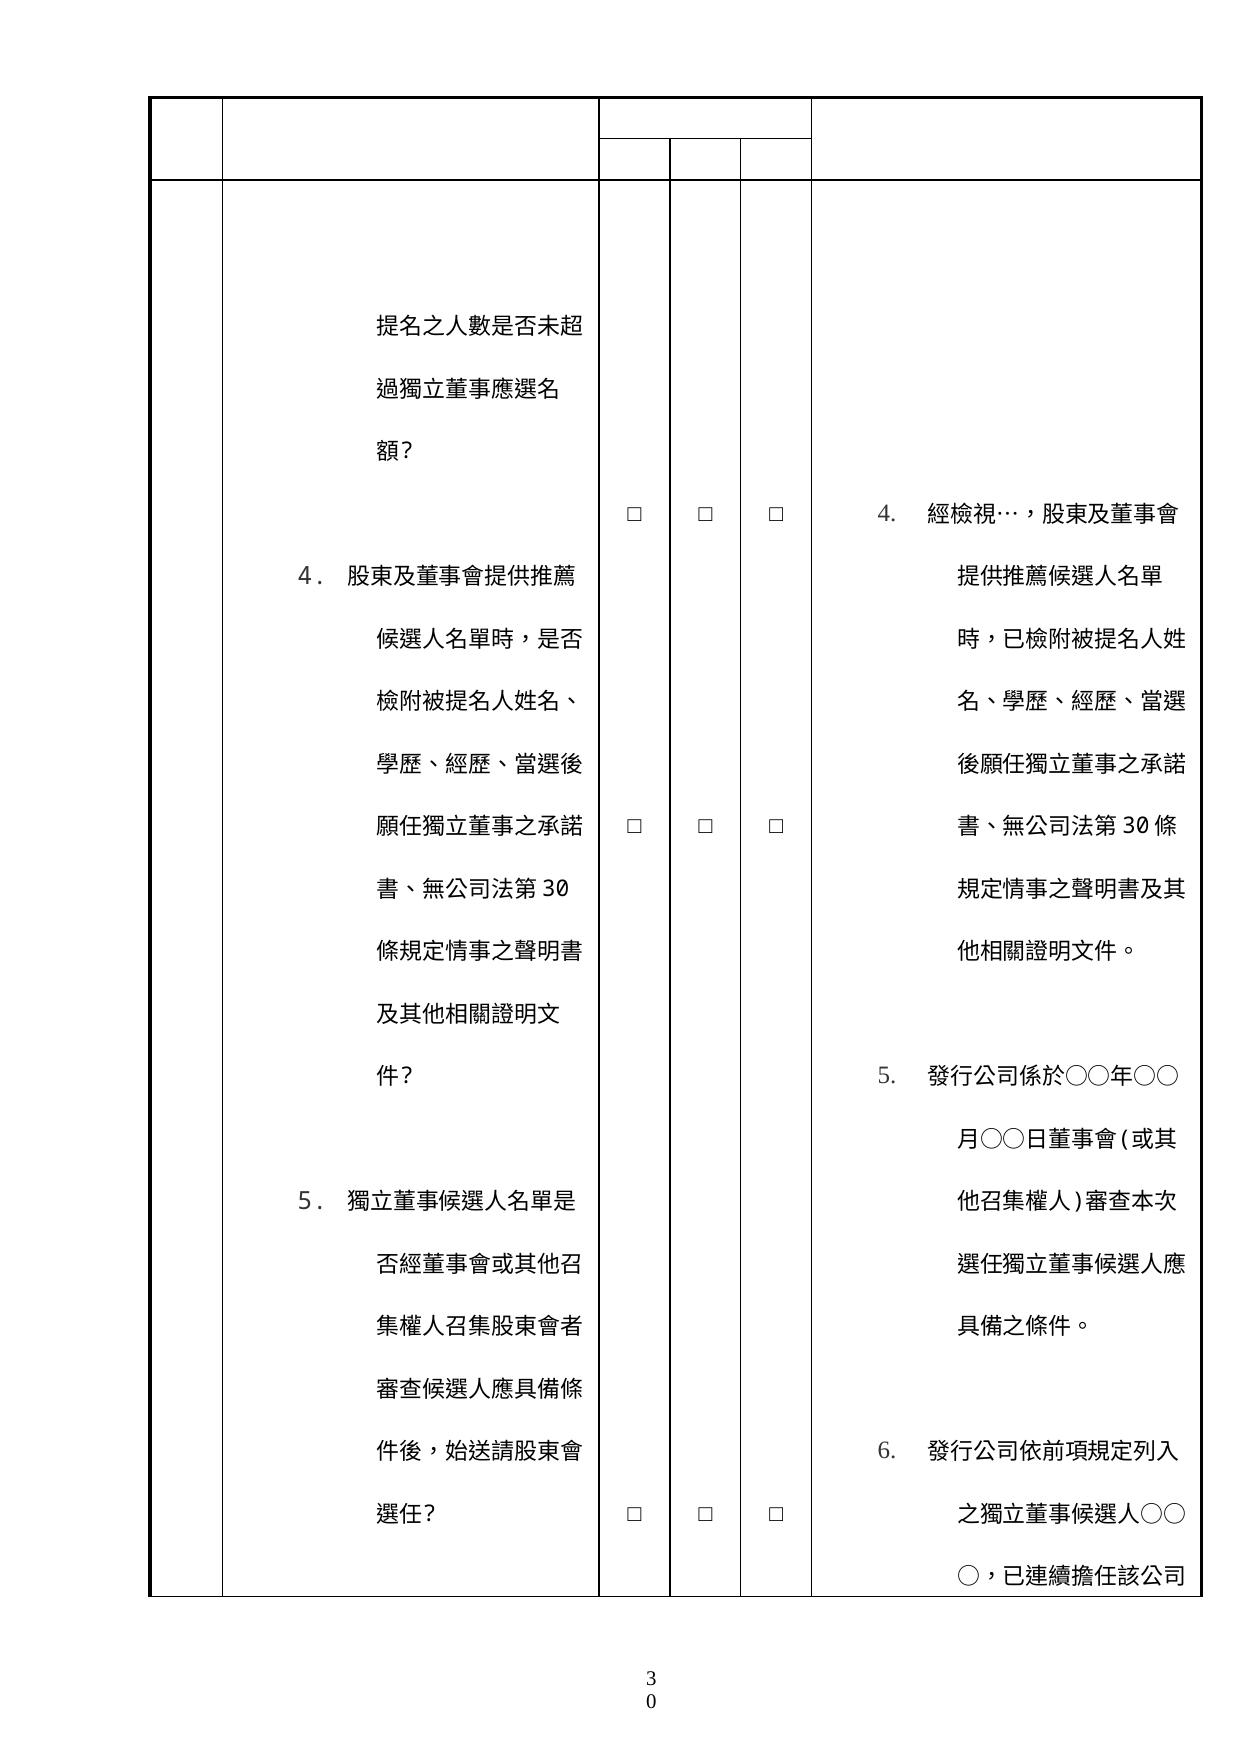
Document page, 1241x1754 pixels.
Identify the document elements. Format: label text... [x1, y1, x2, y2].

table_header 券商評估說明 (至少應填製下列預設文字格式內容) [812, 99, 1200, 179]
table_cell □ □ □ □ □ □ □ □ □ □ [741, 181, 811, 1596]
table_cell □ □ □ □ □ □ □ □ □ □ [671, 181, 740, 1596]
table_cell 發行公司章程是否規定設置獨立董事，其人數不得少於二人，且不得少於董事席次五分之ㄧ? 發行公司獨立董事之選任是否依獨立董事設置辦法第5條規定辦理? 章程是否規定獨立董事之選舉係採候選人提名制度，股東應就獨立董事候選人名單中選任之? 是否於股東會召開前之停止股票過戶日前，公告受理獨立董事候選人提名之期間、獨立董事應選名額、其受理處所及其他必要事項，且受理期間不得少於10日? 發行公司之獨立董事候選人名單是否係由(1)持有已發行股份總數1%以上股份之股東；或(2)董事會或(3)其他經主管機關規定之方式提出? 又前開第(1)或(2)項提名之人數是否未超過獨立董事應選名額? 股東及董事會提供推薦候選人名單時，是否檢附被提名人姓名、學歷、經歷、當選後願任獨立董事之承諾書、無公司法第30條規定情事之聲明書及其他相關證明文件? 獨立董事候選人名單是否經董事會或其他召集權人召集股東會者審查候選人應具備條件後，始送請股東會選任? 發行公司依前項規定列入之獨立董事候選人，其已連續擔任該公司獨立董事任期達三屆者，是否於公告前項審查結果時併同公告繼續提名其擔任獨立董事之理由，並於股東會選任時向股東說明前開理由? 發行公司之董事選舉，是否依公司法第198條規定辦理?獨立董事與非獨立董事是否一併進行選舉，分別計算當選名額? 依證券交易法設置審計委員會者，其獨立董事是否有至少一人具備會計或財務專長? 該公司之獨立董事是否非由股東會選任或依規定由金融控股公司、政府或法人股東指派之非獨立董事轉任者? [223, 181, 598, 1596]
table_cell 是 [600, 139, 669, 179]
table_header 評估結果 [600, 99, 811, 137]
table_header 檢查項目 [223, 99, 598, 179]
table_cell 不適用 [741, 139, 811, 179]
table_cell 發行公司章程係經○○年○○月○○日股東會決議通過，其章程第○條已規定…(例：設置獨立董事○人，且不少於董事席次之五分之一)。(依據公司治理問答集，章程應以下列方式之一載明：1.獨立董事人數不得少於二人，且不得少於董事席次五分之一。2.獨立董事名額○人。3.獨立董事名額○人至○人) 獨立董事之選任程序 發行公司章程第○條已規定獨立董事之選舉係採候選人提名制。 發行公司股東會前之停止過戶期間為○○年○○月○○日~○○月○○日，該公司已於○○年○○月○○日公告受理獨立董事候選人提名相關事項。受理提名期間為○○年○○月○○日~○○月○○日。 經檢視…….，發行公司之獨立董事候選人係由○○○提出，其提名人數為○人，未有超過獨立董事應選名額之情事。 經檢視…，股東及董事會提供推薦候選人名單時，已檢附被提名人姓名、學歷、經歷、當選後願任獨立董事之承諾書、無公司法第30條規定情事之聲明書及其他相關證明文件。 發行公司係於○○年○○月○○日董事會(或其他召集權人)審查本次選任獨立董事候選人應具備之條件。 發行公司依前項規定列入之獨立董事候選人○○○，已連續擔任該公司獨立董事任期達三屆，該公司已於○○年○○月○○日公告繼續提名其擔任獨立董事之理由，並於○○年○○月○○日股東會選任時向股東說明前開理由。(或敘明發行公司之獨立董事候選人無左列情事) 發行公司之非獨立董事及獨立董事均係於○○年○○月○○日股東會選任，且選任時係分別計算當選名額。經檢視…其選舉方式係依公司法第198條規定辦理。 發行公司已設置審計委員會，其獨立董事○○○曾任…，具備會計或財務專長。 例：該公司之獨立董事○○○、○○○及○○○均係由該公司股東會採候選人提名制度選任，非由非獨立董事轉任。 [812, 181, 1200, 1596]
table_cell 否 [671, 139, 740, 179]
table_cell □ □ □ □ □ □ □ □ □ □ [600, 181, 669, 1596]
table_cell 一、 設 置 與 選 任 [152, 181, 222, 1596]
table_header 項次 [152, 99, 222, 179]
